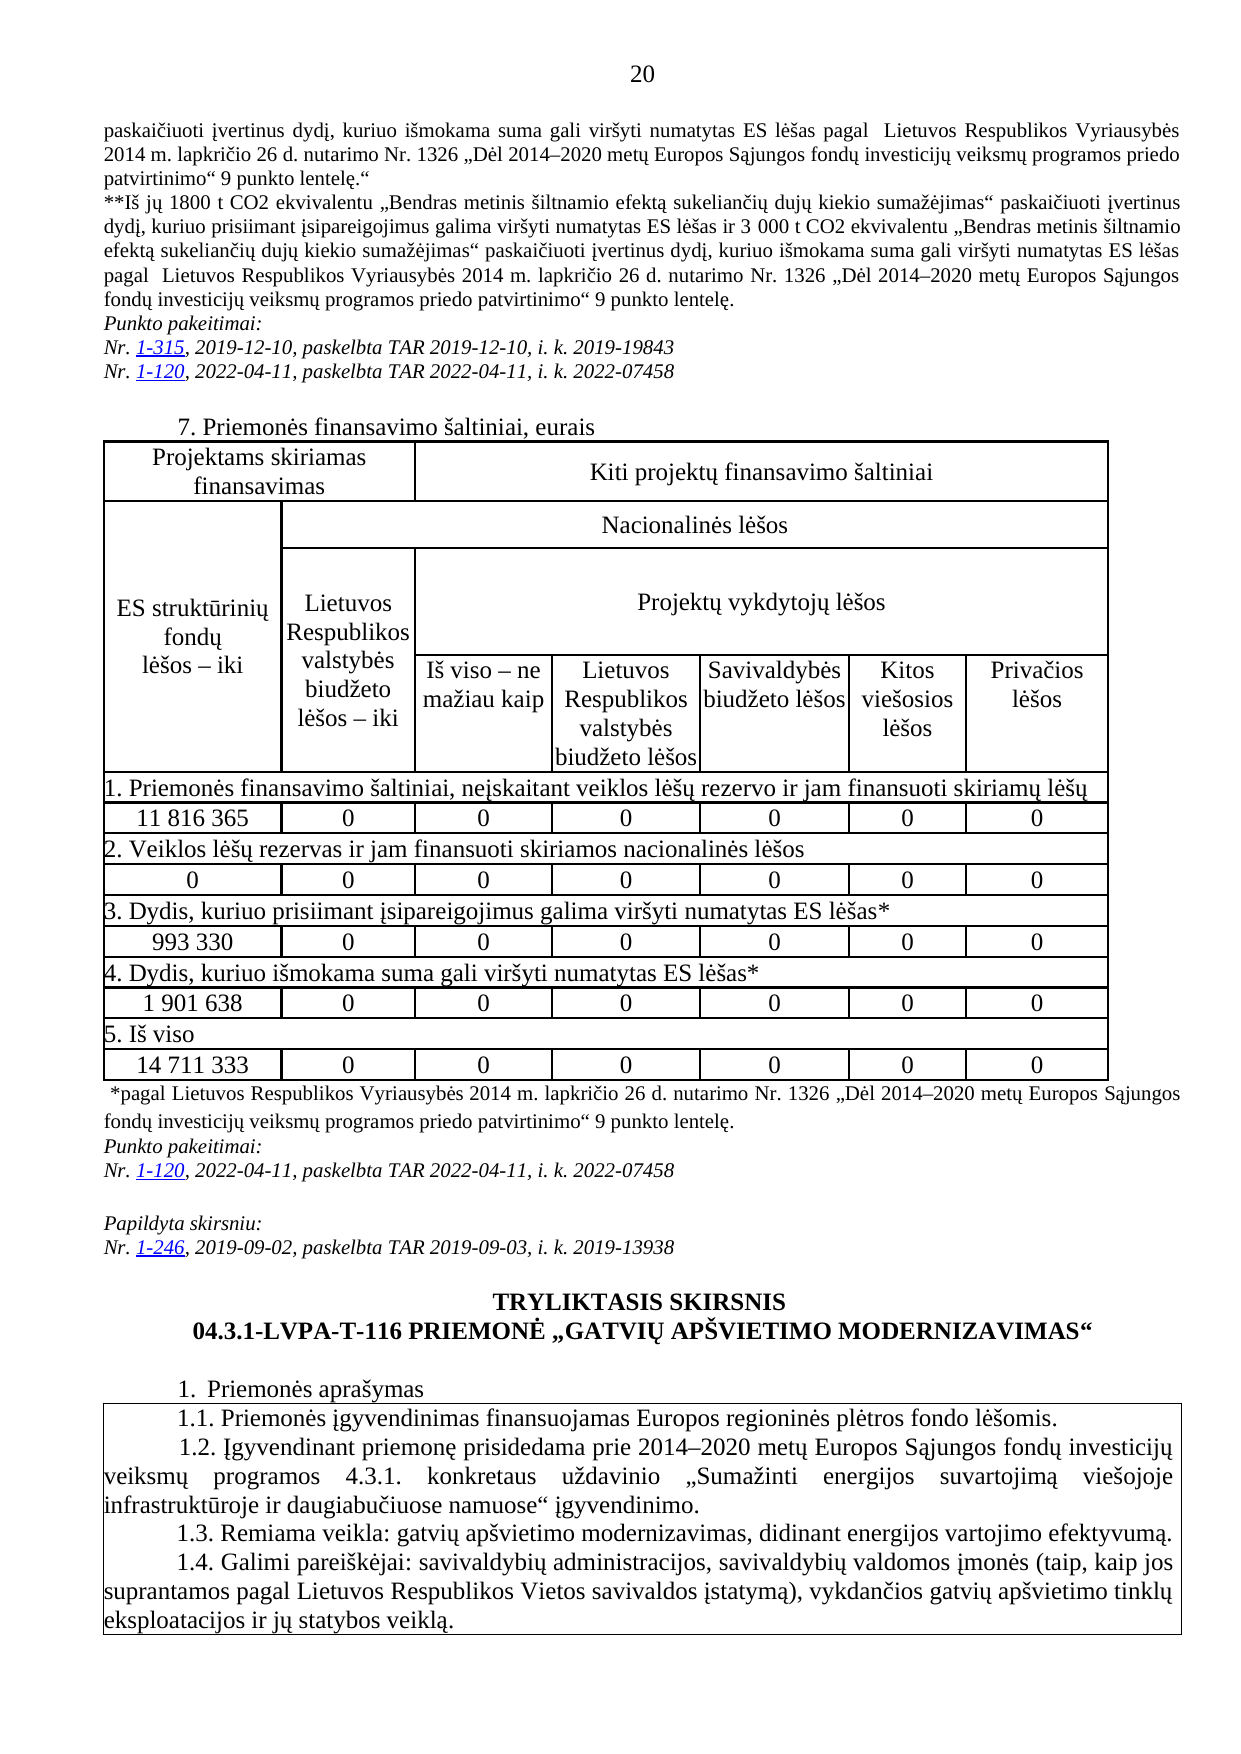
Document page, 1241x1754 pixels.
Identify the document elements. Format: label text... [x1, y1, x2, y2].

table_cell 14 711 333 [105, 1050, 280, 1079]
table_cell 4. Dydis, kuriuo išmokama suma gali viršyti numatytas ES lėšas* [105, 958, 1107, 986]
text Papildyta skirsniu: [103, 1211, 1181, 1235]
table_cell 1 901 638 [105, 989, 280, 1017]
table_cell 0 [283, 1050, 414, 1079]
table_cell 0 [283, 927, 414, 956]
text Punkto pakeitimai: [103, 311, 1181, 335]
text 7. Priemonės finansavimo šaltiniai, eurais [103, 412, 1181, 440]
table_cell 0 [967, 804, 1107, 832]
table_cell Projektų vykdytojų lėšos [416, 549, 1107, 653]
table_cell 0 [416, 804, 551, 832]
table_cell 0 [701, 1050, 848, 1079]
table_cell 1. Priemonės finansavimo šaltiniai, neįskaitant veiklos lėšų rezervo ir jam finansuoti skiriamų lėšų [105, 773, 1107, 801]
table_cell 0 [416, 927, 551, 956]
table_cell 0 [701, 865, 848, 894]
table_cell 0 [416, 989, 551, 1017]
table_cell Iš viso – ne mažiau kaip [416, 656, 551, 771]
table_cell 0 [283, 804, 414, 832]
table_cell ES struktūrinių fondų lėšos – iki [105, 502, 280, 771]
text Nr. 1-120, 2022-04-11, paskelbta TAR 2022-04-11, i. k. 2022-07458 [103, 359, 1181, 383]
table_cell 0 [967, 1050, 1107, 1079]
text paskaičiuoti įvertinus dydį, kuriuo išmokama suma gali viršyti numatytas ES lėšas pagal Lietuvos Respublikos Vyriausybės 2014 m. lapkričio 26 d. nutarimo Nr. 1326 „Dėl 2014–2020 metų Europos Sąjungos fondų investicijų veiksmų programos priedo patvirtinimo“ 9 punkto lentelę.“ [103, 118, 1181, 190]
table_header Kiti projektų finansavimo šaltiniai [416, 443, 1107, 500]
table_cell 0 [701, 989, 848, 1017]
table_cell 0 [553, 865, 699, 894]
text 04.3.1-LVPA-T-116 PRIEMONĖ „GATVIŲ APŠVIETIMO MODERNIZAVIMAS“ [103, 1316, 1181, 1345]
text Nr. 1-315, 2019-12-10, paskelbta TAR 2019-12-10, i. k. 2019-19843 [103, 335, 1181, 359]
table_cell Lietuvos Respublikos valstybės biudžeto lėšos – iki [283, 549, 414, 771]
table_cell 0 [701, 804, 848, 832]
table_header 1.1. Priemonės įgyvendinimas finansuojamas Europos regioninės plėtros fondo lėšomis. 1.2. Įgyvendinant priemonę prisidedama prie 2014–2020 metų Europos Sąjungos fondų investicijų veiksmų programos 4.3.1. konkretaus uždavinio „Sumažinti energijos suvartojimą viešojoje infrastruktūroje ir daugiabučiuose namuose“ įgyvendinimo. 1.3. Remiama veikla: gatvių apšvietimo modernizavimas, didinant energijos vartojimo efektyvumą. 1.4. Galimi pareiškėjai: savivaldybių administracijos, savivaldybių valdomos įmonės (taip, kaip jos suprantamos pagal Lietuvos Respublikos Vietos savivaldos įstatymą), vykdančios gatvių apšvietimo tinklų eksploatacijos ir jų statybos veiklą. [104, 1404, 1181, 1633]
table_cell 0 [850, 927, 965, 956]
table_cell 0 [850, 1050, 965, 1079]
table_cell Savivaldybės biudžeto lėšos [701, 656, 848, 771]
table_cell Lietuvos Respublikos valstybės biudžeto lėšos [553, 656, 699, 771]
text Nr. 1-246, 2019-09-02, paskelbta TAR 2019-09-03, i. k. 2019-13938 [103, 1235, 1181, 1259]
table_cell 0 [850, 804, 965, 832]
text TRYLIKTASIS SKIRSNIS [103, 1287, 1181, 1316]
text *pagal Lietuvos Respublikos Vyriausybės 2014 m. lapkričio 26 d. nutarimo Nr. 1326 „Dėl 2014–2020 metų Europos Sąjungos fondų investicijų veiksmų programos priedo patvirtinimo“ 9 punkto lentelę. [103, 1081, 1181, 1134]
table_cell 0 [553, 989, 699, 1017]
table_cell 0 [283, 865, 414, 894]
table_cell 0 [416, 1050, 551, 1079]
table_cell 0 [850, 865, 965, 894]
table_cell 0 [850, 989, 965, 1017]
table_cell 0 [553, 804, 699, 832]
table_cell 0 [967, 865, 1107, 894]
table_cell 0 [416, 865, 551, 894]
table_cell 0 [967, 927, 1107, 956]
table_cell 5. Iš viso [105, 1019, 1107, 1048]
table_header Projektams skiriamas finansavimas [105, 443, 414, 500]
table_cell Nacionalinės lėšos [283, 502, 1107, 547]
text Nr. 1-120, 2022-04-11, paskelbta TAR 2022-04-11, i. k. 2022-07458 [103, 1158, 1181, 1182]
table_cell 0 [283, 989, 414, 1017]
text 1. Priemonės aprašymas [177, 1374, 546, 1402]
table_cell 11 816 365 [105, 804, 280, 832]
table_cell 0 [553, 927, 699, 956]
table_cell 2. Veiklos lėšų rezervas ir jam finansuoti skiriamos nacionalinės lėšos [105, 834, 1107, 863]
table_cell 0 [553, 1050, 699, 1079]
table_cell Privačios lėšos [967, 656, 1107, 771]
text Punkto pakeitimai: [103, 1134, 1181, 1158]
table_cell 0 [967, 989, 1107, 1017]
table_cell Kitos viešosios lėšos [850, 656, 965, 771]
table_cell 0 [105, 865, 280, 894]
text **Iš jų 1800 t CO2 ekvivalentu „Bendras metinis šiltnamio efektą sukeliančių dujų kiekio sumažėjimas“ paskaičiuoti įvertinus dydį, kuriuo prisiimant įsipareigojimus galima viršyti numatytas ES lėšas ir 3 000 t CO2 ekvivalentu „Bendras metinis šiltnamio efektą sukeliančių dujų kiekio sumažėjimas“ paskaičiuoti įvertinus dydį, kuriuo išmokama suma gali viršyti numatytas ES lėšas pagal Lietuvos Respublikos Vyriausybės 2014 m. lapkričio 26 d. nutarimo Nr. 1326 „Dėl 2014–2020 metų Europos Sąjungos fondų investicijų veiksmų programos priedo patvirtinimo“ 9 punkto lentelę. [103, 190, 1181, 311]
table_cell 0 [701, 927, 848, 956]
table_cell 3. Dydis, kuriuo prisiimant įsipareigojimus galima viršyti numatytas ES lėšas* [105, 896, 1107, 925]
table_cell 993 330 [105, 927, 280, 956]
